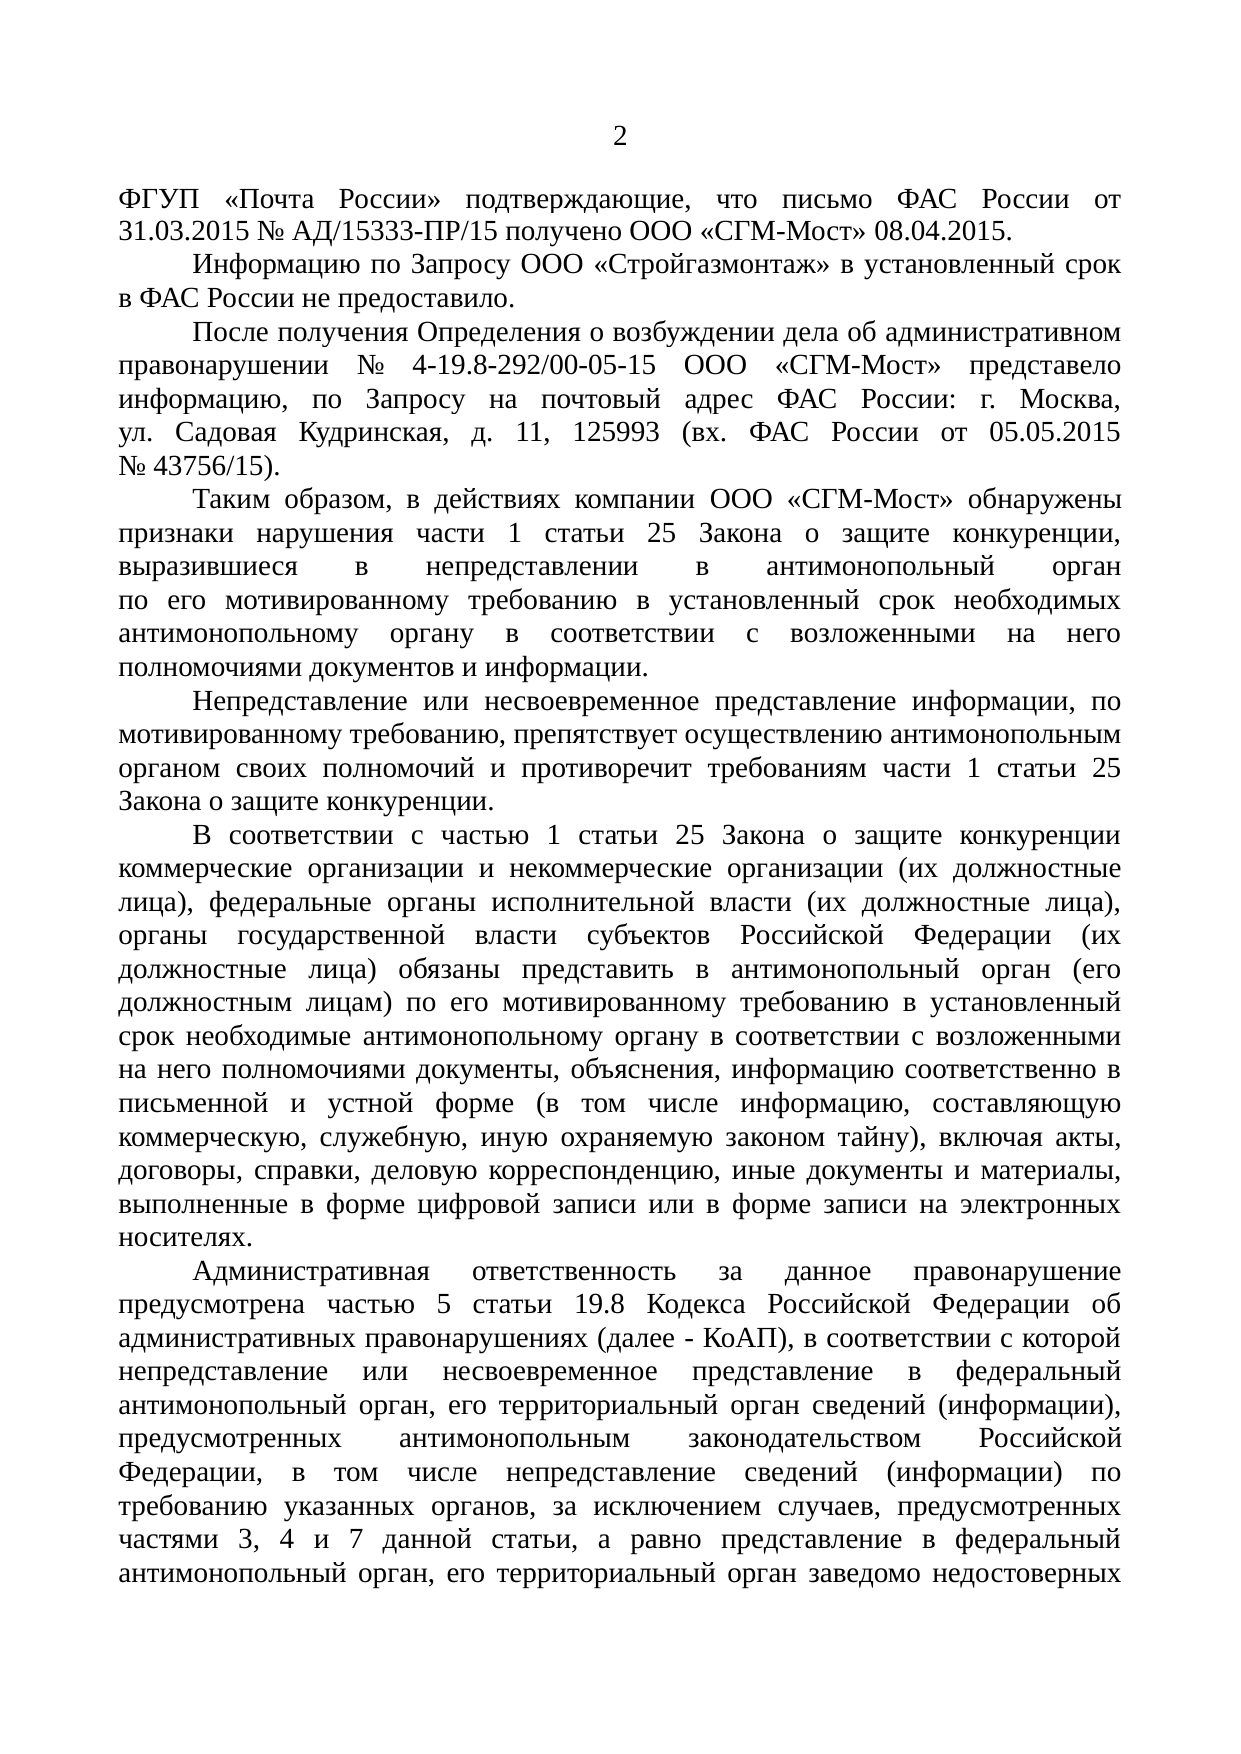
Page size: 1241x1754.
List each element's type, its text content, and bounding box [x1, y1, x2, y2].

text Административная ответственность за данное правонарушение предусмотрена частью 5 статьи 19.8 Кодекса Российской Федерации об административных правонарушениях (далее - КоАП), в соответствии с которой непредставление или несвоевременное представление в федеральный антимонопольный орган, его территориальный орган сведений (информации), предусмотренных антимонопольным законодательством Российской Федерации, в том числе непредставление сведений (информации) по требованию указанных органов, за исключением случаев, предусмотренных частями 3, 4 и 7 данной статьи, а равно представление в федеральный антимонопольный орган, его территориальный орган заведомо недостоверных [118, 1253, 1122, 1588]
text Непредставление или несвоевременное представление информации, по мотивированному требованию, препятствует осуществлению антимонопольным органом своих полномочий и противоречит требованиям части 1 статьи 25 Закона о защите конкуренции. [118, 683, 1122, 817]
text ФГУП «Почта России» подтверждающие, что письмо ФАС России от 31.03.2015 № АД/15333-ПР/15 получено ООО «СГМ-Мост» 08.04.2015. [118, 181, 1122, 247]
text Таким образом, в действиях компании ООО «СГМ-Мост» обнаружены признаки нарушения части 1 статьи 25 Закона о защите конкуренции, выразившиеся в непредставлении в антимонопольный орган по его мотивированному требованию в установленный срок необходимых антимонопольному органу в соответствии с возложенными на него полномочиями документов и информации. [118, 481, 1122, 683]
text Информацию по Запросу ООО «Стройгазмонтаж» в установленный срок в ФАС России не предоставило. [118, 247, 1122, 314]
text После получения Определения о возбуждении дела об административном правонарушении № 4-19.8-292/00-05-15 ООО «СГМ-Мост» представело информацию, по Запросу на почтовый адрес ФАС России: г. Москва, ул. Садовая Кудринская, д. 11, 125993 (вх. ФАС России от 05.05.2015 № 43756/15). [118, 314, 1122, 481]
text В соответствии с частью 1 статьи 25 Закона о защите конкуренции коммерческие организации и некоммерческие организации (их должностные лица), федеральные органы исполнительной власти (их должностные лица), органы государственной власти субъектов Российской Федерации (их должностные лица) обязаны представить в антимонопольный орган (его должностным лицам) по его мотивированному требованию в установленный срок необходимые антимонопольному органу в соответствии с возложенными на него полномочиями документы, объяснения, информацию соответственно в письменной и устной форме (в том числе информацию, составляющую коммерческую, служебную, иную охраняемую законом тайну), включая акты, договоры, справки, деловую корреспонденцию, иные документы и материалы, выполненные в форме цифровой записи или в форме записи на электронных носителях. [118, 817, 1122, 1253]
